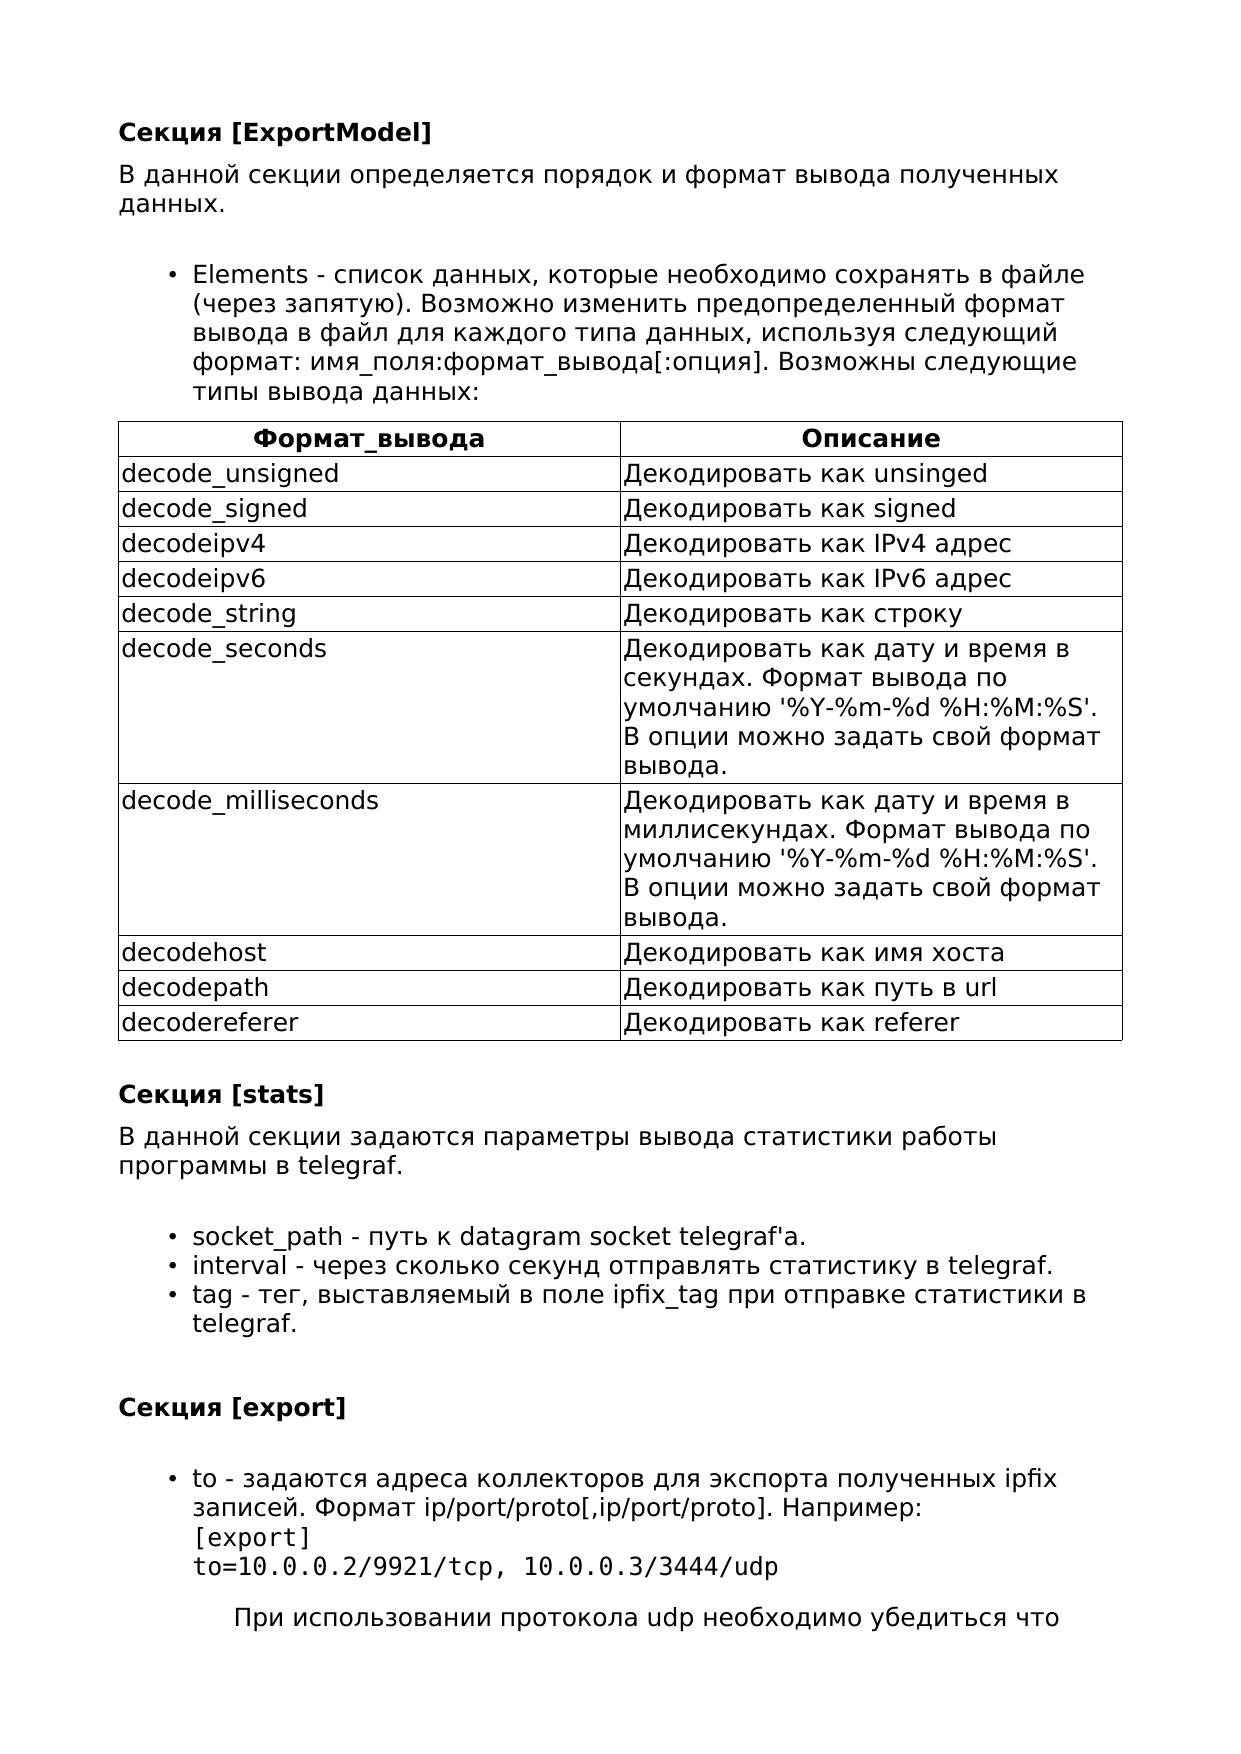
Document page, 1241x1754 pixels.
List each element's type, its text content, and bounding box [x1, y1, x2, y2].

table_cell decodereferer [119, 1006, 620, 1040]
table_cell Декодировать как дату и время в секундах. Формат вывода по умолчанию '%Y-%m-%d %H:%M:%S'. В опции можно задать свой формат вывода. [621, 632, 1122, 783]
table_cell Декодировать как строку [621, 597, 1122, 631]
subtitle Секция [stats] [118, 1080, 1122, 1109]
table_cell decode_unsigned [119, 457, 620, 491]
table_cell decode_seconds [119, 632, 620, 783]
table_cell decode_string [119, 597, 620, 631]
table_cell decodehost [119, 936, 620, 970]
table_cell decode_signed [119, 492, 620, 526]
table_cell Декодировать как имя хоста [621, 936, 1122, 970]
table_cell Декодировать как referer [621, 1006, 1122, 1040]
table_cell decodeipv6 [119, 562, 620, 596]
table_cell Декодировать как IPv6 адрес [621, 562, 1122, 596]
table_cell decodeipv4 [119, 527, 620, 561]
text В данной секции определяется порядок и формат вывода полученных данных. [118, 160, 1122, 218]
list При использовании протокола udp необходимо убедиться что [177, 1593, 1122, 1632]
table_header Описание [621, 422, 1122, 456]
subtitle Секция [ExportModel] [118, 118, 1122, 147]
table_cell Декодировать как путь в url [621, 971, 1122, 1005]
table_cell Декодировать как unsinged [621, 457, 1122, 491]
list [export] to=10.0.0.2/9921/tcp, 10.0.0.3/3444/udp [177, 1523, 1122, 1581]
list tag - тег, выставляемый в поле ipfix_tag при отправке статистики в telegraf. [177, 1280, 1122, 1339]
list interval - через сколько секунд отправлять статистику в telegraf. [177, 1251, 1122, 1280]
text В данной секции задаются параметры вывода статистики работы программы в telegraf. [118, 1122, 1122, 1180]
list to - задаются адреса коллекторов для экспорта полученных ipfix записей. Формат ip/port/proto[,ip/port/proto]. Например: [177, 1464, 1122, 1523]
table_cell decode_milliseconds [119, 784, 620, 935]
table_cell decodepath [119, 971, 620, 1005]
table_header Формат_вывода [119, 422, 620, 456]
table_cell Декодировать как IPv4 адрес [621, 527, 1122, 561]
list socket_path - путь к datagram socket telegraf'а. [177, 1222, 1122, 1251]
table_cell Декодировать как дату и время в миллисекундах. Формат вывода по умолчанию '%Y-%m-%d %H:%M:%S'. В опции можно задать свой формат вывода. [621, 784, 1122, 935]
list Elements - список данных, которые необходимо сохранять в файле (через запятую). Возможно изменить предопределенный формат вывода в файл для каждого типа данных, используя следующий формат: имя_поля:формат_вывода[:опция]. Возможны следующие типы вывода данных: [177, 260, 1122, 406]
table_cell Декодировать как signed [621, 492, 1122, 526]
subtitle Секция [export] [118, 1393, 1122, 1422]
